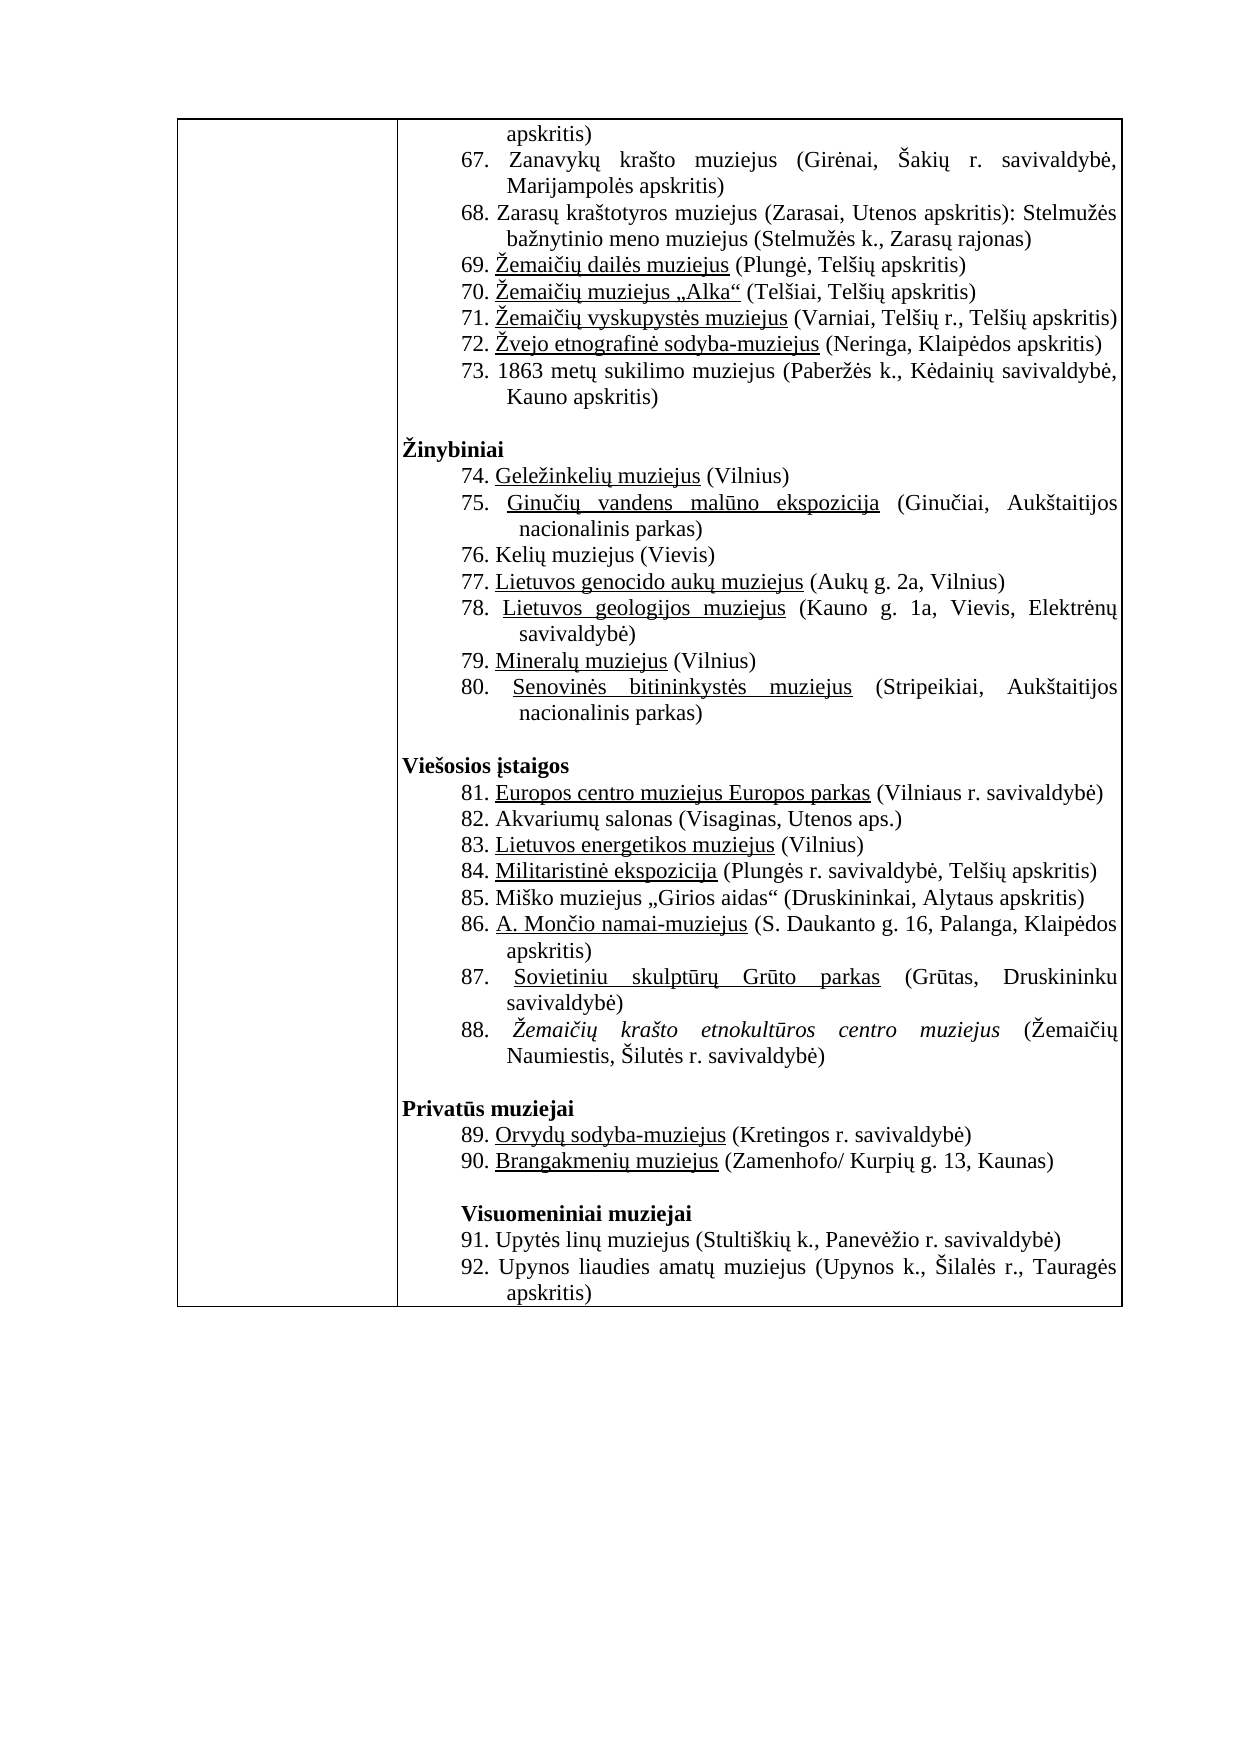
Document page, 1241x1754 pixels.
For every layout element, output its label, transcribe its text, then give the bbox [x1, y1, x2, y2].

table_cell [178, 120, 397, 1306]
table_cell apskritis) 67. Zanavykų krašto muziejus (Girėnai, Šakių r. savivaldybė, Marijampolės apskritis) 68. Zarasų kraštotyros muziejus (Zarasai, Utenos apskritis): Stelmužės bažnytinio meno muziejus (Stelmužės k., Zarasų rajonas) 69. Žemaičių dailės muziejus (Plungė, Telšių apskritis) 70. Žemaičių muziejus „Alka“ (Telšiai, Telšių apskritis) 71. Žemaičių vyskupystės muziejus (Varniai, Telšių r., Telšių apskritis) 72. Žvejo etnografinė sodyba-muziejus (Neringa, Klaipėdos apskritis) 73. 1863 metų sukilimo muziejus (Paberžės k., Kėdainių savivaldybė, Kauno apskritis) Žinybiniai 74. Geležinkelių muziejus (Vilnius) 75. Ginučių vandens malūno ekspozicija (Ginučiai, Aukštaitijos nacionalinis parkas) 76. Kelių muziejus (Vievis) 77. Lietuvos genocido aukų muziejus (Aukų g. 2a, Vilnius) 78. Lietuvos geologijos muziejus (Kauno g. 1a, Vievis, Elektrėnų savivaldybė) 79. Mineralų muziejus (Vilnius) 80. Senovinės bitininkystės muziejus (Stripeikiai, Aukštaitijos nacionalinis parkas) Viešosios įstaigos 81. Europos centro muziejus Europos parkas (Vilniaus r. savivaldybė) 82. Akvariumų salonas (Visaginas, Utenos aps.) 83. Lietuvos energetikos muziejus (Vilnius) 84. Militaristinė ekspozicija (Plungės r. savivaldybė, Telšių apskritis) 85. Miško muziejus „Girios aidas“ (Druskininkai, Alytaus apskritis) 86. A. Mončio namai-muziejus (S. Daukanto g. 16, Palanga, Klaipėdos apskritis) 87. Sovietiniu skulptūrų Grūto parkas (Grūtas, Druskininku savivaldybė) 88. Žemaičių krašto etnokultūros centro muziejus (Žemaičių Naumiestis, Šilutės r. savivaldybė) Privatūs muziejai 89. Orvydų sodyba-muziejus (Kretingos r. savivaldybė) 90. Brangakmenių muziejus (Zamenhofo/ Kurpių g. 13, Kaunas) Visuomeniniai muziejai 91. Upytės linų muziejus (Stultiškių k., Panevėžio r. savivaldybė) 92. Upynos liaudies amatų muziejus (Upynos k., Šilalės r., Tauragės apskritis) [398, 120, 1121, 1306]
